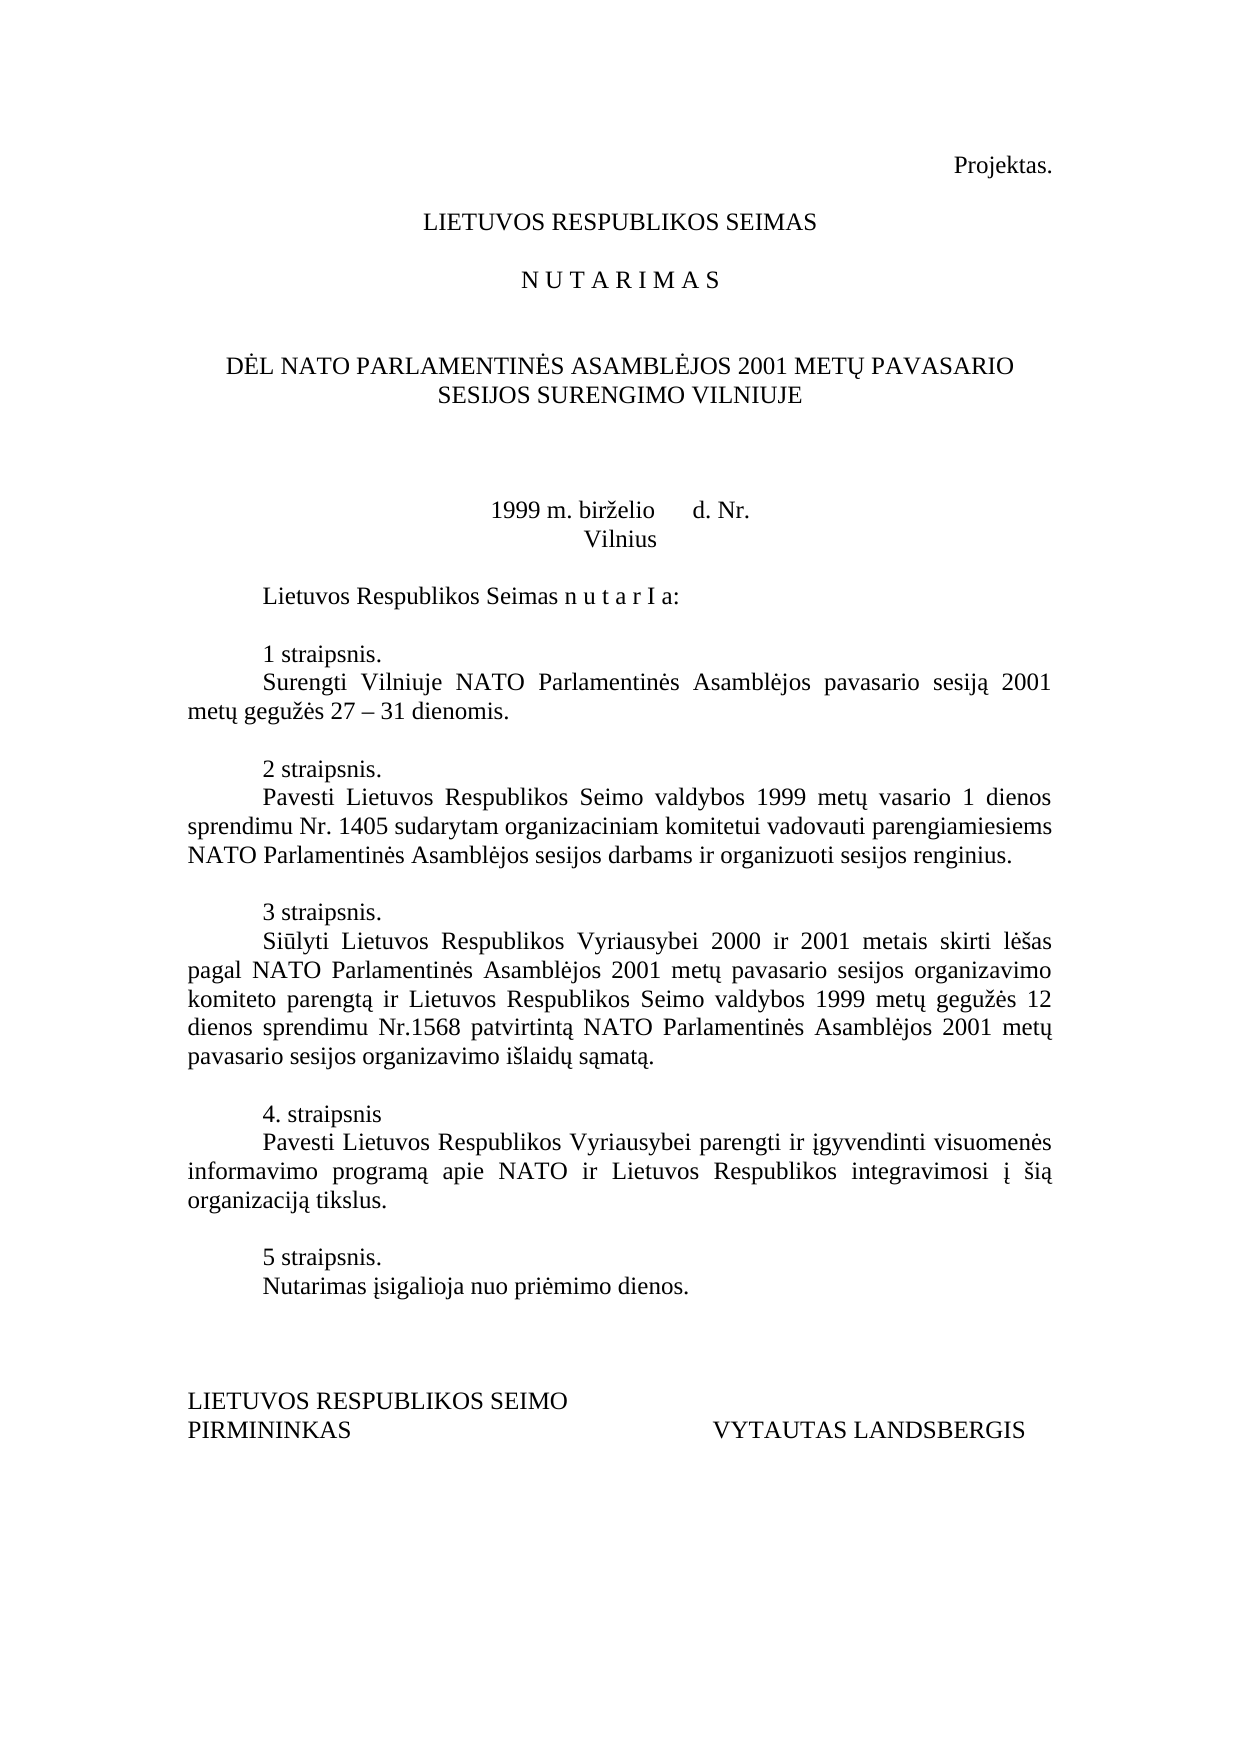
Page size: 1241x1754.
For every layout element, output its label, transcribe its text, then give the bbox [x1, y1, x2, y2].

text 5 straipsnis. [187, 1242, 1053, 1271]
text 1999 m. birželio d. Nr. [187, 495, 1053, 524]
text Pavesti Lietuvos Respublikos Vyriausybei parengti ir įgyvendinti visuomenės informavimo programą apie NATO ir Lietuvos Respublikos integravimosi į šią organizaciją tikslus. [187, 1127, 1053, 1214]
text LIETUVOS RESPUBLIKOS SEIMAS [187, 207, 1053, 236]
text DĖL NATO PARLAMENTINĖS ASAMBLĖJOS 2001 METŲ PAVASARIO SESIJOS SURENGIMO VILNIUJE [187, 351, 1053, 409]
text Projektas. [187, 150, 1053, 179]
text 1 straipsnis. [187, 639, 1053, 667]
text 2 straipsnis. [187, 754, 1053, 782]
text 3 straipsnis. [187, 897, 1053, 926]
text 4. straipsnis [187, 1099, 1053, 1127]
text Siūlyti Lietuvos Respublikos Vyriausybei 2000 ir 2001 metais skirti lėšas pagal NATO Parlamentinės Asamblėjos 2001 metų pavasario sesijos organizavimo komiteto parengtą ir Lietuvos Respublikos Seimo valdybos 1999 metų gegužės 12 dienos sprendimu Nr.1568 patvirtintą NATO Parlamentinės Asamblėjos 2001 metų pavasario sesijos organizavimo išlaidų sąmatą. [187, 926, 1053, 1070]
text N U T A R I M A S [187, 265, 1053, 294]
text Vilnius [187, 524, 1053, 552]
text Lietuvos Respublikos Seimas n u t a r I a: [187, 581, 1053, 610]
text Surengti Vilniuje NATO Parlamentinės Asamblėjos pavasario sesiją 2001 metų gegužės 27 – 31 dienomis. [187, 667, 1053, 725]
text Pavesti Lietuvos Respublikos Seimo valdybos 1999 metų vasario 1 dienos sprendimu Nr. 1405 sudarytam organizaciniam komitetui vadovauti parengiamiesiems NATO Parlamentinės Asamblėjos sesijos darbams ir organizuoti sesijos renginius. [187, 782, 1053, 869]
text LIETUVOS RESPUBLIKOS SEIMO [187, 1386, 1053, 1415]
text PIRMININKAS VYTAUTAS LANDSBERGIS [187, 1415, 1053, 1444]
text Nutarimas įsigalioja nuo priėmimo dienos. [187, 1271, 1053, 1300]
